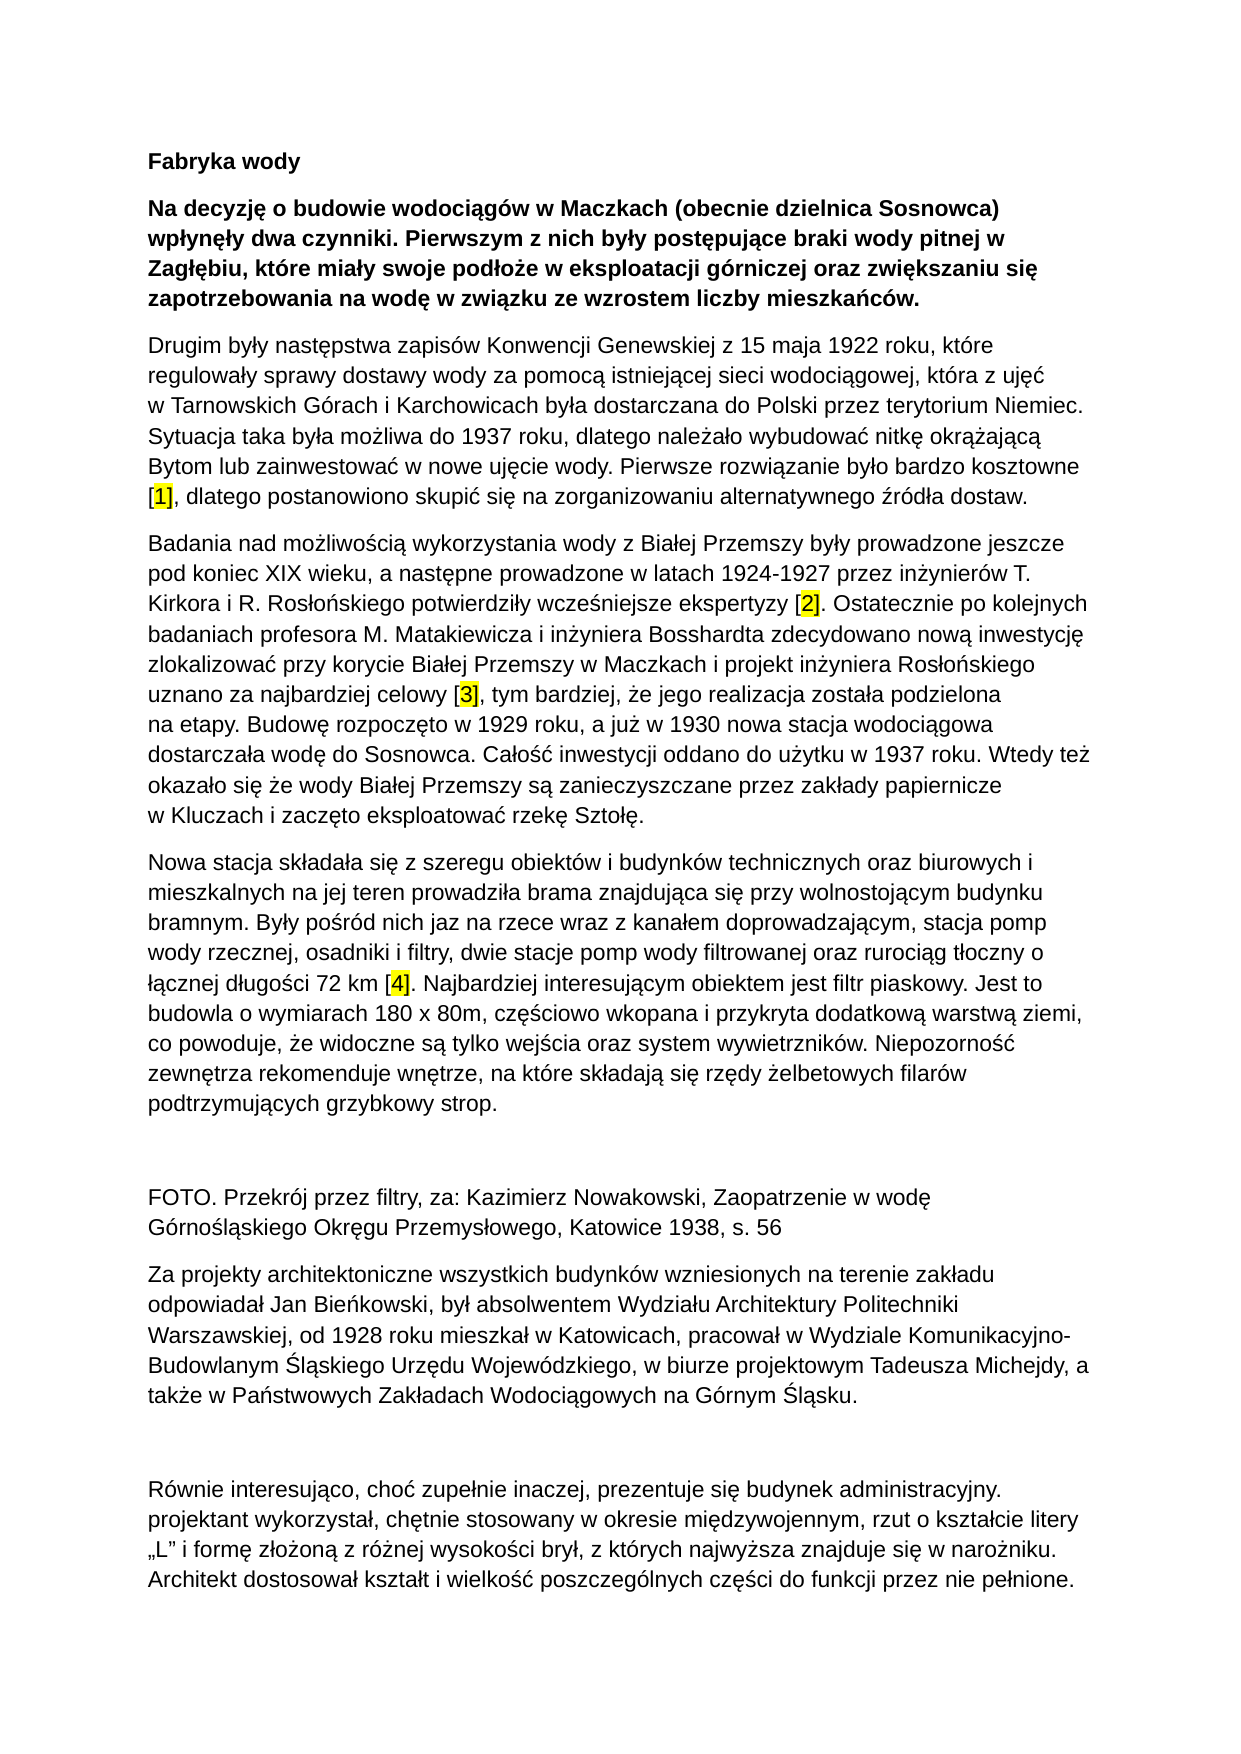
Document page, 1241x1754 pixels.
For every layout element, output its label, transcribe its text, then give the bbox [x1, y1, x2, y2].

text Równie interesująco, choć zupełnie inaczej, prezentuje się budynek administracyjny. projektant wykorzystał, chętnie stosowany w okresie międzywojennym, rzut o kształcie litery „L” i formę złożoną z różnej wysokości brył, z których najwyższa znajduje się w narożniku. Architekt dostosował kształt i wielkość poszczególnych części do funkcji przez nie pełnione. [148, 1476, 1093, 1593]
text Badania nad możliwością wykorzystania wody z Białej Przemszy były prowadzone jeszcze pod koniec XIX wieku, a następne prowadzone w latach 1924-1927 przez inżynierów T. Kirkora i R. Rosłońskiego potwierdziły wcześniejsze ekspertyzy [2]. Ostatecznie po kolejnych badaniach profesora M. Matakiewicza i inżyniera Bosshardta zdecydowano nową inwestycję zlokalizować przy korycie Białej Przemszy w Maczkach i projekt inżyniera Rosłońskiego uznano za najbardziej celowy [3], tym bardziej, że jego realizacja została podzielona na etapy. Budowę rozpoczęto w 1929 roku, a już w 1930 nowa stacja wodociągowa dostarczała wodę do Sosnowca. Całość inwestycji oddano do użytku w 1937 roku. Wtedy też okazało się że wody Białej Przemszy są zanieczyszczane przez zakłady papiernicze w Kluczach i zaczęto eksploatować rzekę Sztołę. [148, 530, 1093, 828]
text Za projekty architektoniczne wszystkich budynków wzniesionych na terenie zakładu odpowiadał Jan Bieńkowski, był absolwentem Wydziału Architektury Politechniki Warszawskiej, od 1928 roku mieszkał w Katowicach, pracował w Wydziale Komunikacyjno-Budowlanym Śląskiego Urzędu Wojewódzkiego, w biurze projektowym Tadeusza Michejdy, a także w Państwowych Zakładach Wodociągowych na Górnym Śląsku. [148, 1261, 1093, 1408]
text FOTO. Przekrój przez filtry, za: Kazimierz Nowakowski, Zaopatrzenie w wodę Górnośląskiego Okręgu Przemysłowego, Katowice 1938, s. 56 [148, 1184, 1093, 1241]
text Nowa stacja składała się z szeregu obiektów i budynków technicznych oraz biurowych i mieszkalnych na jej teren prowadziła brama znajdująca się przy wolnostojącym budynku bramnym. Były pośród nich jaz na rzece wraz z kanałem doprowadzającym, stacja pomp wody rzecznej, osadniki i filtry, dwie stacje pomp wody filtrowanej oraz rurociąg tłoczny o łącznej długości 72 km [4]. Najbardziej interesującym obiektem jest filtr piaskowy. Jest to budowla o wymiarach 180 x 80m, częściowo wkopana i przykryta dodatkową warstwą ziemi, co powoduje, że widoczne są tylko wejścia oraz system wywietrzników. Niepozorność zewnętrza rekomenduje wnętrze, na które składają się rzędy żelbetowych filarów podtrzymujących grzybkowy strop. [148, 849, 1093, 1117]
text Drugim były następstwa zapisów Konwencji Genewskiej z 15 maja 1922 roku, które regulowały sprawy dostawy wody za pomocą istniejącej sieci wodociągowej, która z ujęć w Tarnowskich Górach i Karchowicach była dostarczana do Polski przez terytorium Niemiec. Sytuacja taka była możliwa do 1937 roku, dlatego należało wybudować nitkę okrążającą Bytom lub zainwestować w nowe ujęcie wody. Pierwsze rozwiązanie było bardzo kosztowne [1], dlatego postanowiono skupić się na zorganizowaniu alternatywnego źródła dostaw. [148, 332, 1093, 509]
text Na decyzję o budowie wodociągów w Maczkach (obecnie dzielnica Sosnowca) wpłynęły dwa czynniki. Pierwszym z nich były postępujące braki wody pitnej w Zagłębiu, które miały swoje podłoże w eksploatacji górniczej oraz zwiększaniu się zapotrzebowania na wodę w związku ze wzrostem liczby mieszkańców. [148, 194, 1093, 311]
text Fabryka wody [148, 148, 1093, 174]
